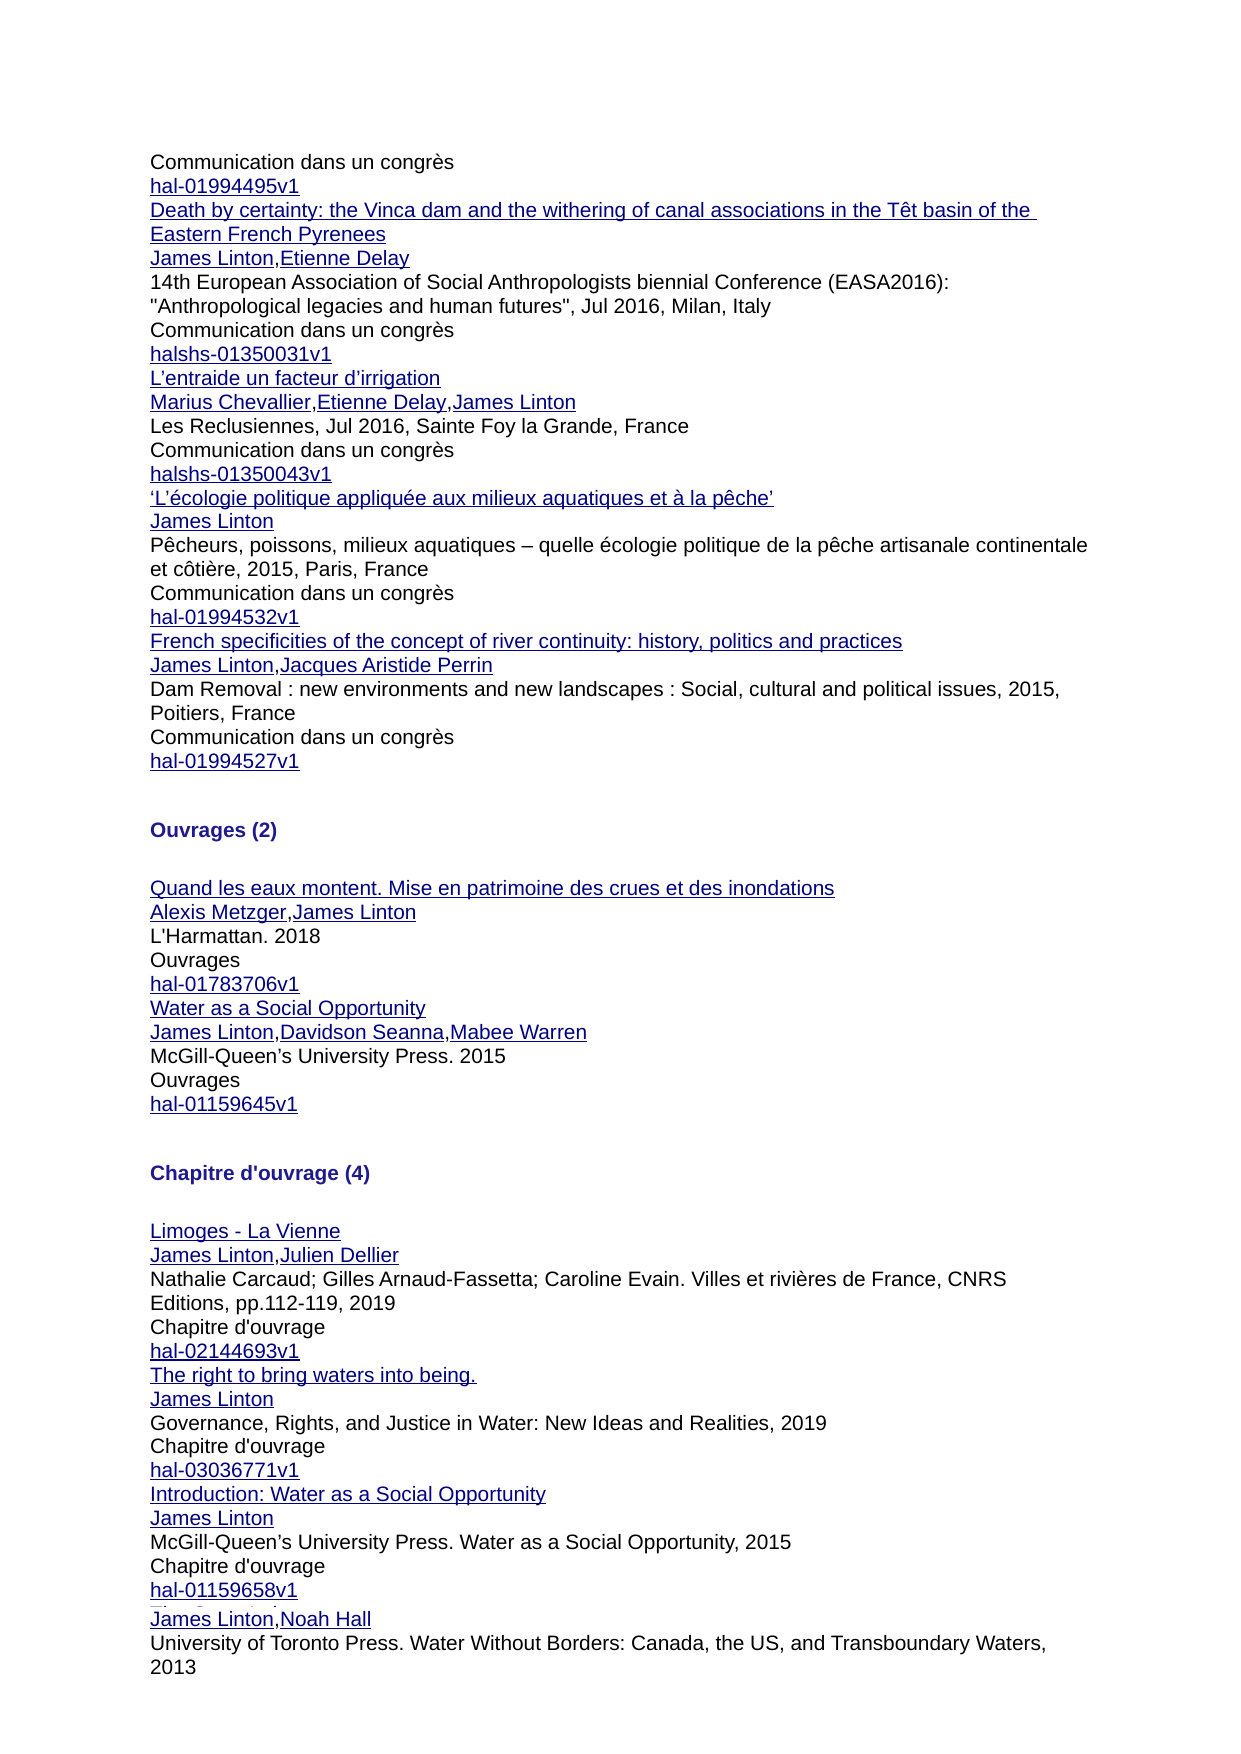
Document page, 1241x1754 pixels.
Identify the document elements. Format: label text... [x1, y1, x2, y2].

table_cell Death by certainty: the Vinca dam and the withering of canal associations in the Têt basin of the Eastern French Pyrenees James Linton,Etienne Delay 14th European Association of Social Anthropologists biennial Conference (EASA2016): "Anthropological legacies and human futures", Jul 2016, Milan, Italy Communication dans un congrès halshs-01350031v1 [150, 198, 1090, 366]
subtitle Ouvrages (2) [150, 818, 1090, 842]
table_cell Water as a Social Opportunity James Linton,Davidson Seanna,Mabee Warren McGill-Queen’s University Press. 2015 Ouvrages hal-01159645v1 [150, 996, 1090, 1116]
table_cell ‘L’écologie politique appliquée aux milieux aquatiques et à la pêche’ James Linton Pêcheurs, poissons, milieux aquatiques – quelle écologie politique de la pêche artisanale continentale et côtière, 2015, Paris, France Communication dans un congrès hal-01994532v1 [150, 485, 1090, 629]
table_cell The right to bring waters into being. James Linton Governance, Rights, and Justice in Water: New Ideas and Realities, 2019 Chapitre d'ouvrage hal-03036771v1 [150, 1363, 1090, 1482]
table_cell French specificities of the concept of river continuity: history, politics and practices James Linton,Jacques Aristide Perrin Dam Removal : new environments and new landscapes : Social, cultural and political issues, 2015, Poitiers, France Communication dans un congrès hal-01994527v1 [150, 629, 1090, 773]
table_cell The Great Lakes James Linton,Noah Hall University of Toronto Press. Water Without Borders: Canada, the US, and Transboundary Waters, 2013 Chapitre d'ouvrage hal-01159633v1 [150, 1602, 1090, 1679]
table_cell L’entraide un facteur d’irrigation Marius Chevallier,Etienne Delay,James Linton Les Reclusiennes, Jul 2016, Sainte Foy la Grande, France Communication dans un congrès halshs-01350043v1 [150, 366, 1090, 485]
subtitle Chapitre d'ouvrage (4) [150, 1160, 1090, 1184]
table_cell Communication dans un congrès hal-01994495v1 [150, 150, 1090, 198]
table_header Limoges - La Vienne James Linton,Julien Dellier Nathalie Carcaud; Gilles Arnaud-Fassetta; Caroline Evain. Villes et rivières de France, CNRS Editions, pp.112-119, 2019 Chapitre d'ouvrage hal-02144693v1 [150, 1219, 1090, 1362]
table_header Quand les eaux montent. Mise en patrimoine des crues et des inondations Alexis Metzger,James Linton L'Harmattan. 2018 Ouvrages hal-01783706v1 [150, 876, 1090, 996]
table_cell Introduction: Water as a Social Opportunity James Linton McGill-Queen’s University Press. Water as a Social Opportunity, 2015 Chapitre d'ouvrage hal-01159658v1 [150, 1482, 1090, 1602]
